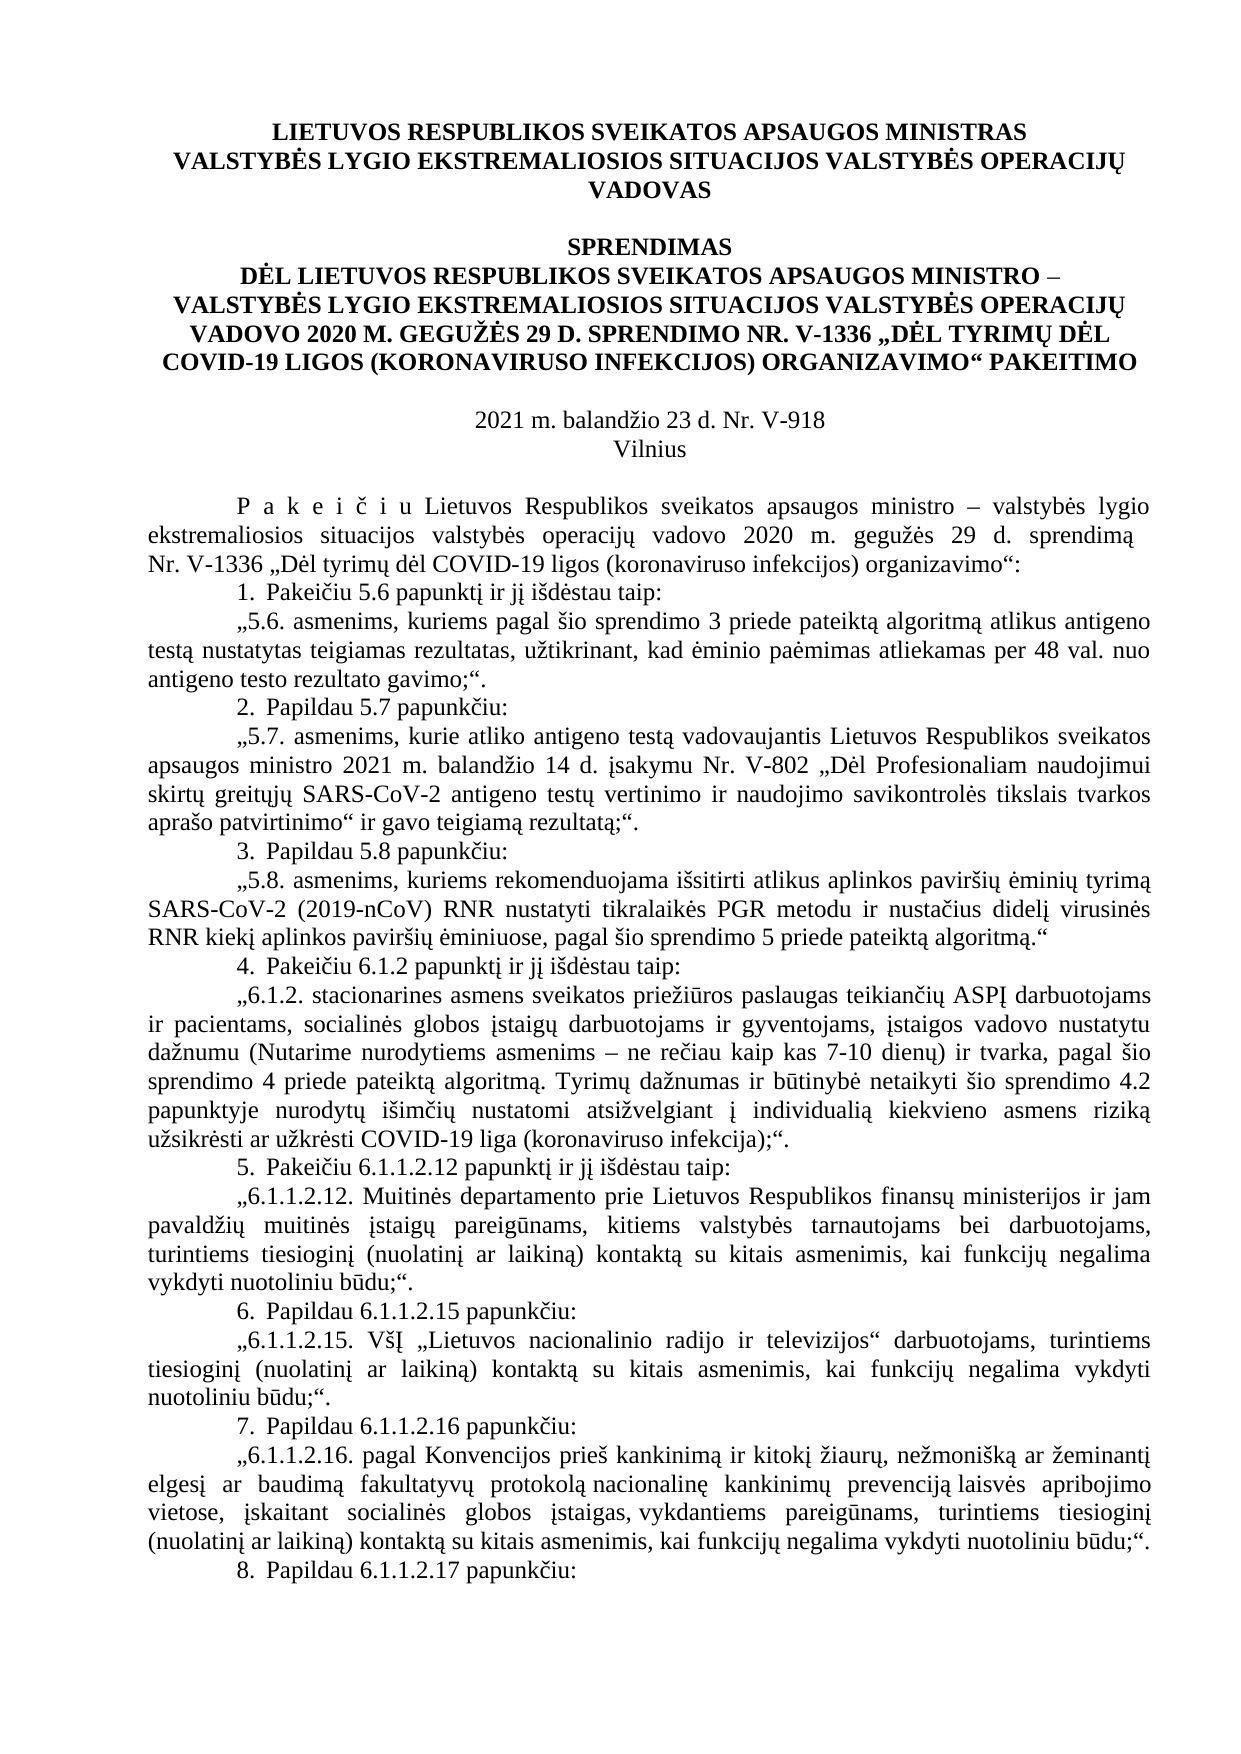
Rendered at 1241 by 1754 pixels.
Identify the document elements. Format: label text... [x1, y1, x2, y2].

text „5.8. asmenims, kuriems rekomenduojama išsitirti atlikus aplinkos paviršių ėminių tyrimą SARS-CoV-2 (2019-nCoV) RNR nustatyti tikralaikės PGR metodu ir nustačius didelį virusinės RNR kiekį aplinkos paviršių ėminiuose, pagal šio sprendimo 5 priede pateiktą algoritmą.“ [148, 865, 1152, 951]
text 2021 m. balandžio 23 d. Nr. V-918 [148, 405, 1152, 434]
text SPRENDIMAS [148, 232, 1152, 261]
text „6.1.2. stacionarines asmens sveikatos priežiūros paslaugas teikiančių ASPĮ darbuotojams ir pacientams, socialinės globos įstaigų darbuotojams ir gyventojams, įstaigos vadovo nustatytu dažnumu (Nutarime nurodytiems asmenims – ne rečiau kaip kas 7-10 dienų) ir tvarka, pagal šio sprendimo 4 priede pateiktą algoritmą. Tyrimų dažnumas ir būtinybė netaikyti šio sprendimo 4.2 papunktyje nurodytų išimčių nustatomi atsižvelgiant į individualią kiekvieno asmens riziką užsikrėsti ar užkrėsti COVID-19 liga (koronaviruso infekcija);“. [148, 980, 1152, 1152]
text 8. Papildau 6.1.1.2.17 papunkčiu: [185, 1555, 1152, 1584]
text „5.7. asmenims, kurie atliko antigeno testą vadovaujantis Lietuvos Respublikos sveikatos apsaugos ministro 2021 m. balandžio 14 d. įsakymu Nr. V-802 „Dėl Profesionaliam naudojimui skirtų greitųjų SARS-CoV-2 antigeno testų vertinimo ir naudojimo savikontrolės tikslais tvarkos aprašo patvirtinimo“ ir gavo teigiamą rezultatą;“. [148, 721, 1152, 836]
text „6.1.1.2.16. pagal Konvencijos prieš kankinimą ir kitokį žiaurų, nežmonišką ar žeminantį elgesį ar baudimą fakultatyvų protokolą nacionalinę kankinimų prevenciją laisvės apribojimo vietose, įskaitant socialinės globos įstaigas, vykdantiems pareigūnams, turintiems tiesioginį (nuolatinį ar laikiną) kontaktą su kitais asmenimis, kai funkcijų negalima vykdyti nuotoliniu būdu;“. [148, 1440, 1152, 1555]
text „6.1.1.2.15. VšĮ „Lietuvos nacionalinio radijo ir televizijos“ darbuotojams, turintiems tiesioginį (nuolatinį ar laikiną) kontaktą su kitais asmenimis, kai funkcijų negalima vykdyti nuotoliniu būdu;“. [148, 1325, 1152, 1411]
text 2. Papildau 5.7 papunkčiu: [185, 692, 1152, 721]
text VALSTYBĖS LYGIO EKSTREMALIOSIOS SITUACIJOS VALSTYBĖS OPERACIJŲ VADOVO 2020 M. GEGUŽĖS 29 D. SPRENDIMO NR. V-1336 „DĖL TYRIMŲ DĖL COVID-19 LIGOS (KORONAVIRUSO INFEKCIJOS) ORGANIZAVIMO“ PAKEITIMO [148, 290, 1152, 376]
text 6. Papildau 6.1.1.2.15 papunkčiu: [185, 1296, 1152, 1325]
text Vilnius [148, 434, 1152, 462]
text LIETUVOS RESPUBLIKOS SVEIKATOS APSAUGOS MINISTRAS [148, 117, 1152, 146]
text „6.1.1.2.12. Muitinės departamento prie Lietuvos Respublikos finansų ministerijos ir jam pavaldžių muitinės įstaigų pareigūnams, kitiems valstybės tarnautojams bei darbuotojams, turintiems tiesioginį (nuolatinį ar laikiną) kontaktą su kitais asmenimis, kai funkcijų negalima vykdyti nuotoliniu būdu;“. [148, 1181, 1152, 1296]
text 3. Papildau 5.8 papunkčiu: [185, 836, 1152, 865]
text 1. Pakeičiu 5.6 papunktį ir jį išdėstau taip: [185, 577, 1152, 606]
text DĖL LIETUVOS RESPUBLIKOS SVEIKATOS APSAUGOS MINISTRO – [148, 261, 1152, 290]
text „5.6. asmenims, kuriems pagal šio sprendimo 3 priede pateiktą algoritmą atlikus antigeno testą nustatytas teigiamas rezultatas, užtikrinant, kad ėminio paėmimas atliekamas per 48 val. nuo antigeno testo rezultato gavimo;“. [148, 606, 1152, 692]
text VALSTYBĖS LYGIO EKSTREMALIOSIOS SITUACIJOS VALSTYBĖS OPERACIJŲ VADOVAS [148, 146, 1152, 204]
text 5. Pakeičiu 6.1.1.2.12 papunktį ir jį išdėstau taip: [185, 1152, 1152, 1181]
text 7. Papildau 6.1.1.2.16 papunkčiu: [185, 1411, 1152, 1440]
text 4. Pakeičiu 6.1.2 papunktį ir jį išdėstau taip: [185, 951, 1152, 980]
text P a k e i č i u Lietuvos Respublikos sveikatos apsaugos ministro – valstybės lygio ekstremaliosios situacijos valstybės operacijų vadovo 2020 m. gegužės 29 d. sprendimą Nr. V-1336 „Dėl tyrimų dėl COVID-19 ligos (koronaviruso infekcijos) organizavimo“: [148, 491, 1152, 577]
